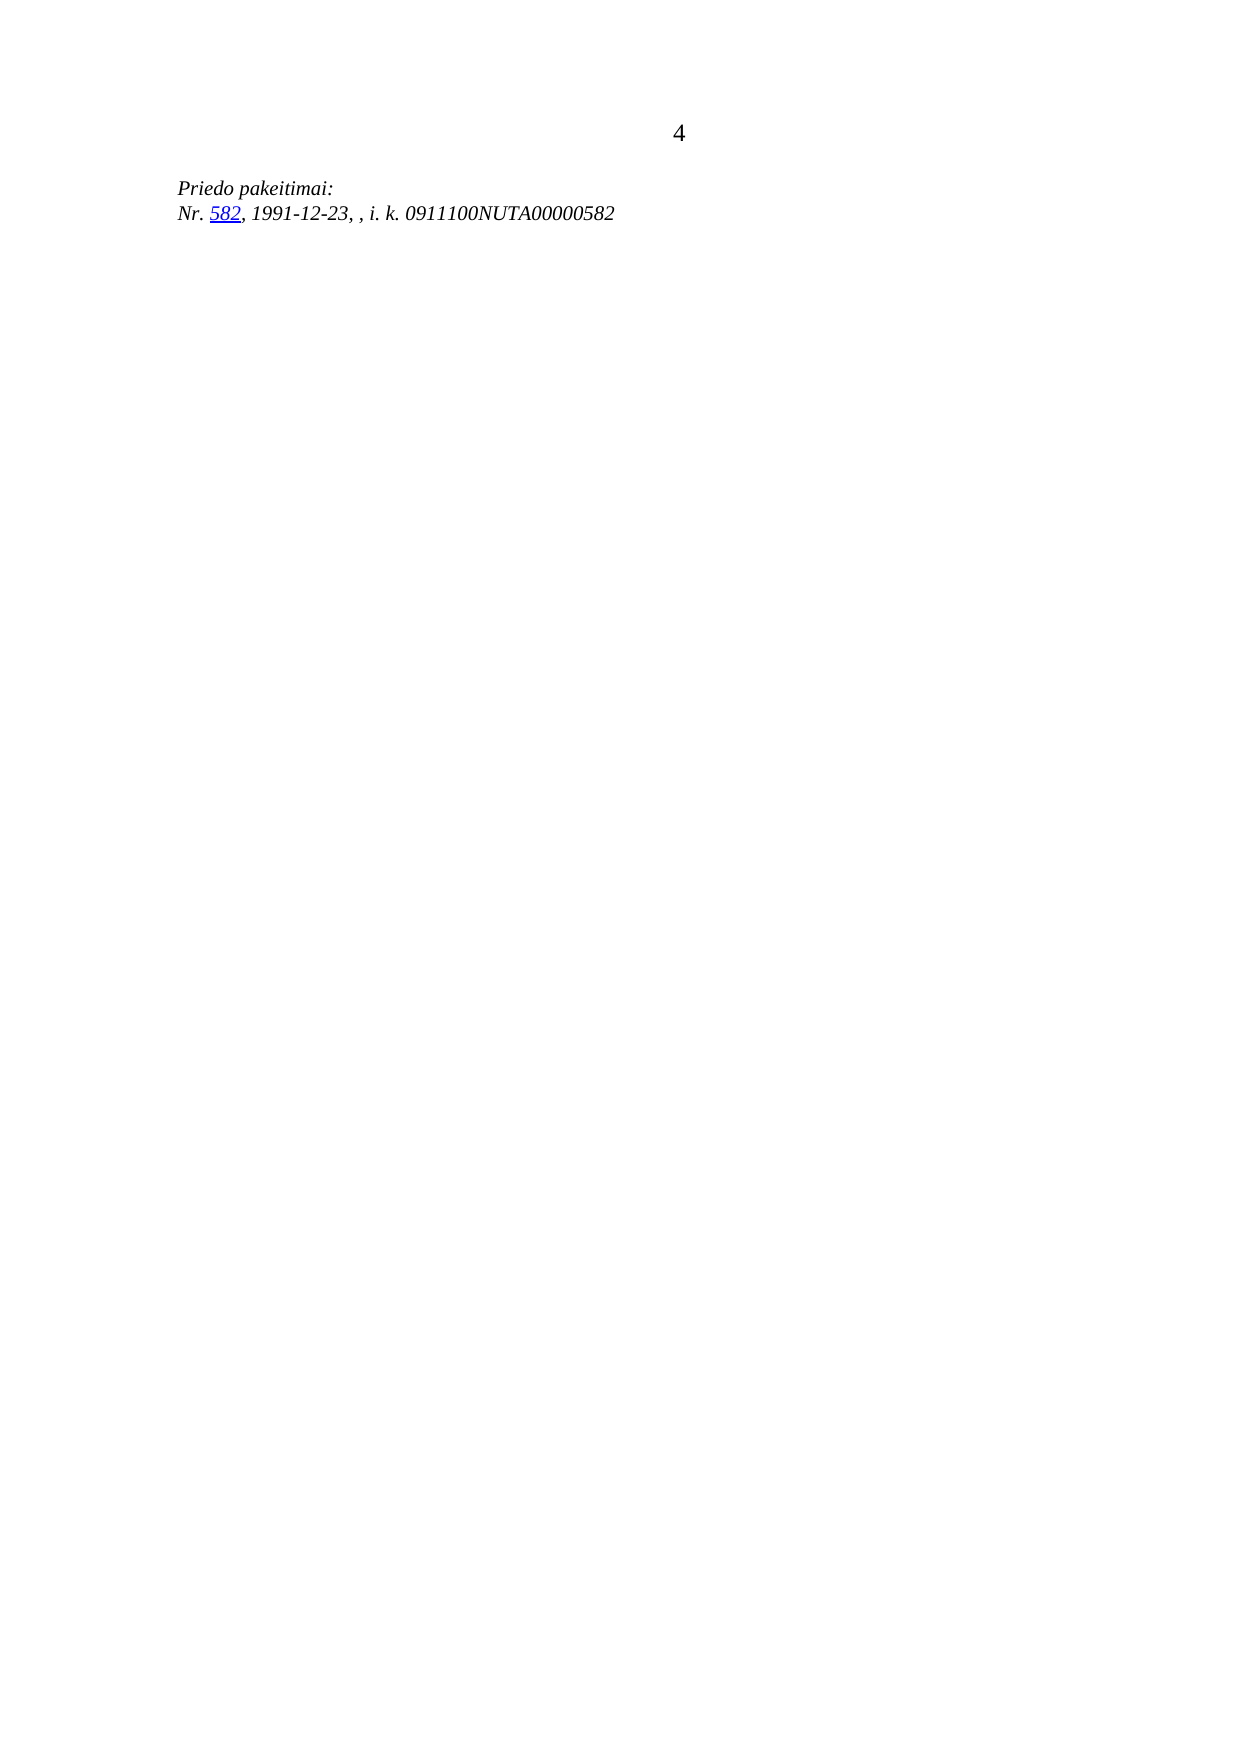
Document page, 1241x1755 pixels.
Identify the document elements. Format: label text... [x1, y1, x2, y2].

text Priedo pakeitimai: [177, 176, 1181, 200]
text Nr. 582, 1991-12-23, , i. k. 0911100NUTA00000582 [177, 200, 1181, 224]
